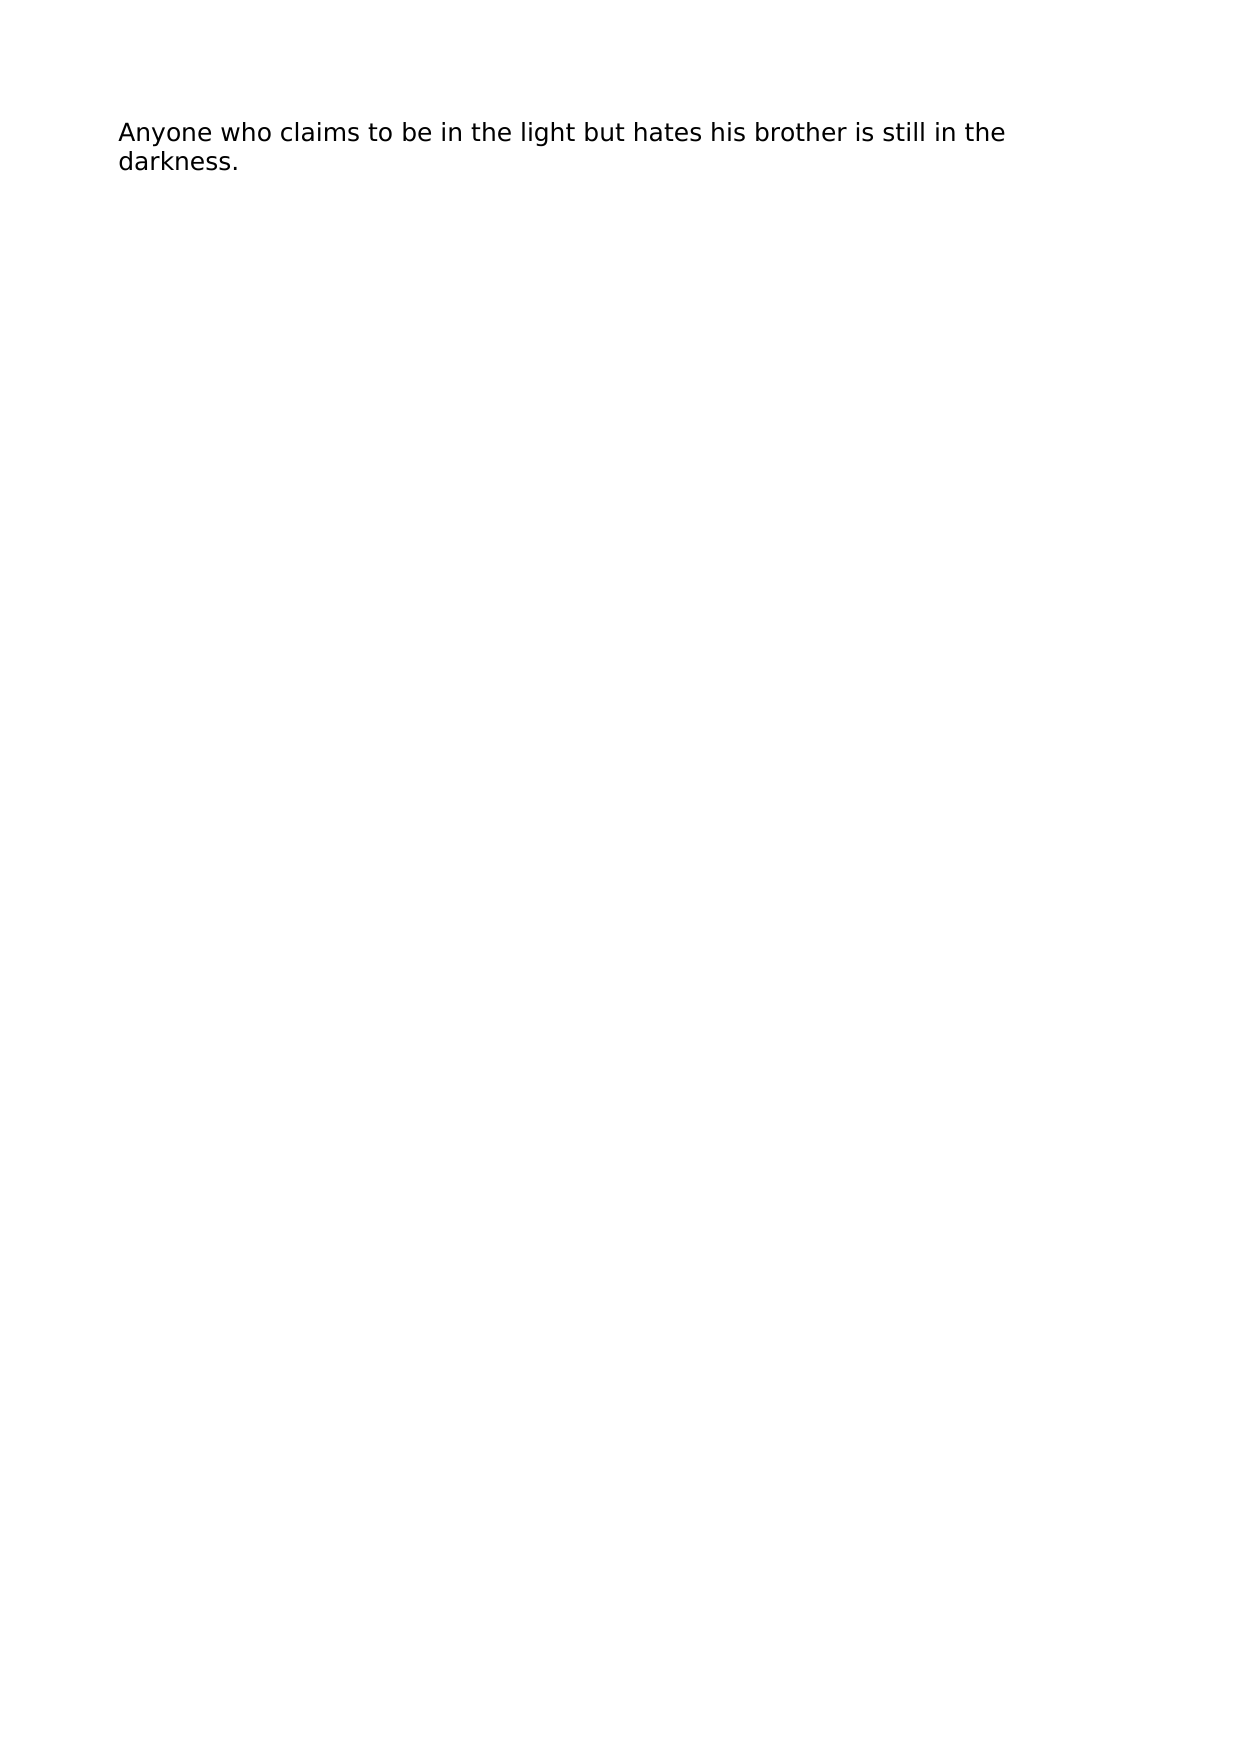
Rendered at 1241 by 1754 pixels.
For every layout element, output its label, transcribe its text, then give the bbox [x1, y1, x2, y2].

text Anyone who claims to be in the light but hates his brother is still in the darkness. [118, 118, 1122, 176]
